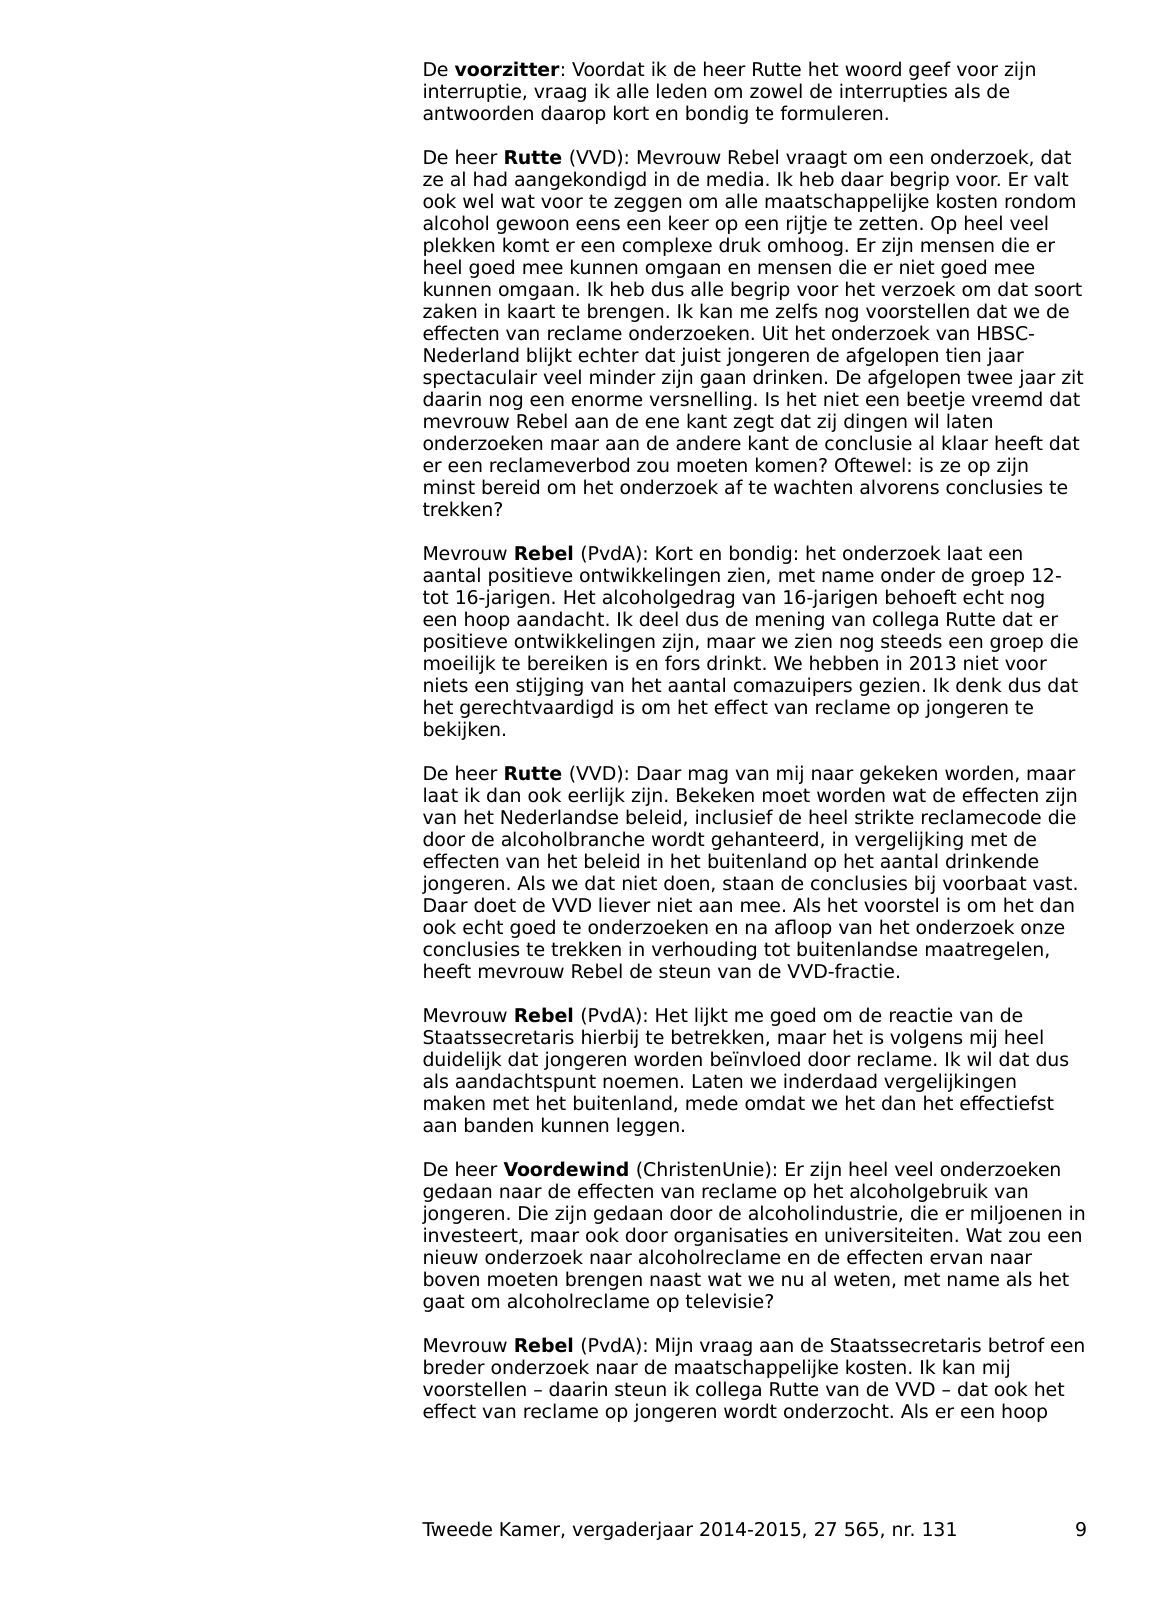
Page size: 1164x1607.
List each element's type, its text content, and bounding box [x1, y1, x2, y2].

text De heer Voordewind (ChristenUnie): Er zijn heel veel onderzoeken gedaan naar de effecten van reclame op het alcoholgebruik van jongeren. Die zijn gedaan door de alcoholindustrie, die er miljoenen in investeert, maar ook door organisaties en universiteiten. Wat zou een nieuw onderzoek naar alcoholreclame en de effecten ervan naar boven moeten brengen naast wat we nu al weten, met name als het gaat om alcoholreclame op televisie? [422, 1159, 1087, 1313]
text De heer Rutte (VVD): Daar mag van mij naar gekeken worden, maar laat ik dan ook eerlijk zijn. Bekeken moet worden wat de effecten zijn van het Nederlandse beleid, inclusief de heel strikte reclamecode die door de alcoholbranche wordt gehanteerd, in vergelijking met de effecten van het beleid in het buitenland op het aantal drinkende jongeren. Als we dat niet doen, staan de conclusies bij voorbaat vast. Daar doet de VVD liever niet aan mee. Als het voorstel is om het dan ook echt goed te onderzoeken en na afloop van het onderzoek onze conclusies te trekken in verhouding tot buitenlandse maatregelen, heeft mevrouw Rebel de steun van de VVD-fractie. [422, 763, 1087, 983]
text De heer Rutte (VVD): Mevrouw Rebel vraagt om een onderzoek, dat ze al had aangekondigd in de media. Ik heb daar begrip voor. Er valt ook wel wat voor te zeggen om alle maatschappelijke kosten rondom alcohol gewoon eens een keer op een rijtje te zetten. Op heel veel plekken komt er een complexe druk omhoog. Er zijn mensen die er heel goed mee kunnen omgaan en mensen die er niet goed mee kunnen omgaan. Ik heb dus alle begrip voor het verzoek om dat soort zaken in kaart te brengen. Ik kan me zelfs nog voorstellen dat we de effecten van reclame onderzoeken. Uit het onderzoek van HBSC-Nederland blijkt echter dat juist jongeren de afgelopen tien jaar spectaculair veel minder zijn gaan drinken. De afgelopen twee jaar zit daarin nog een enorme versnelling. Is het niet een beetje vreemd dat mevrouw Rebel aan de ene kant zegt dat zij dingen wil laten onderzoeken maar aan de andere kant de conclusie al klaar heeft dat er een reclameverbod zou moeten komen? Oftewel: is ze op zijn minst bereid om het onderzoek af te wachten alvorens conclusies te trekken? [422, 147, 1087, 521]
text Mevrouw Rebel (PvdA): Kort en bondig: het onderzoek laat een aantal positieve ontwikkelingen zien, met name onder de groep 12- tot 16-jarigen. Het alcoholgedrag van 16-jarigen behoeft echt nog een hoop aandacht. Ik deel dus de mening van collega Rutte dat er positieve ontwikkelingen zijn, maar we zien nog steeds een groep die moeilijk te bereiken is en fors drinkt. We hebben in 2013 niet voor niets een stijging van het aantal comazuipers gezien. Ik denk dus dat het gerechtvaardigd is om het effect van reclame op jongeren te bekijken. [422, 543, 1087, 741]
text Mevrouw Rebel (PvdA): Het lijkt me goed om de reactie van de Staatssecretaris hierbij te betrekken, maar het is volgens mij heel duidelijk dat jongeren worden beïnvloed door reclame. Ik wil dat dus als aandachtspunt noemen. Laten we inderdaad vergelijkingen maken met het buitenland, mede omdat we het dan het effectiefst aan banden kunnen leggen. [422, 1005, 1087, 1137]
text De voorzitter: Voordat ik de heer Rutte het woord geef voor zijn interruptie, vraag ik alle leden om zowel de interrupties als de antwoorden daarop kort en bondig te formuleren. [422, 59, 1087, 125]
text Mevrouw Rebel (PvdA): Mijn vraag aan de Staatssecretaris betrof een breder onderzoek naar de maatschappelijke kosten. Ik kan mij voorstellen – daarin steun ik collega Rutte van de VVD – dat ook het effect van reclame op jongeren wordt onderzocht. Als er een hoop [422, 1335, 1087, 1423]
